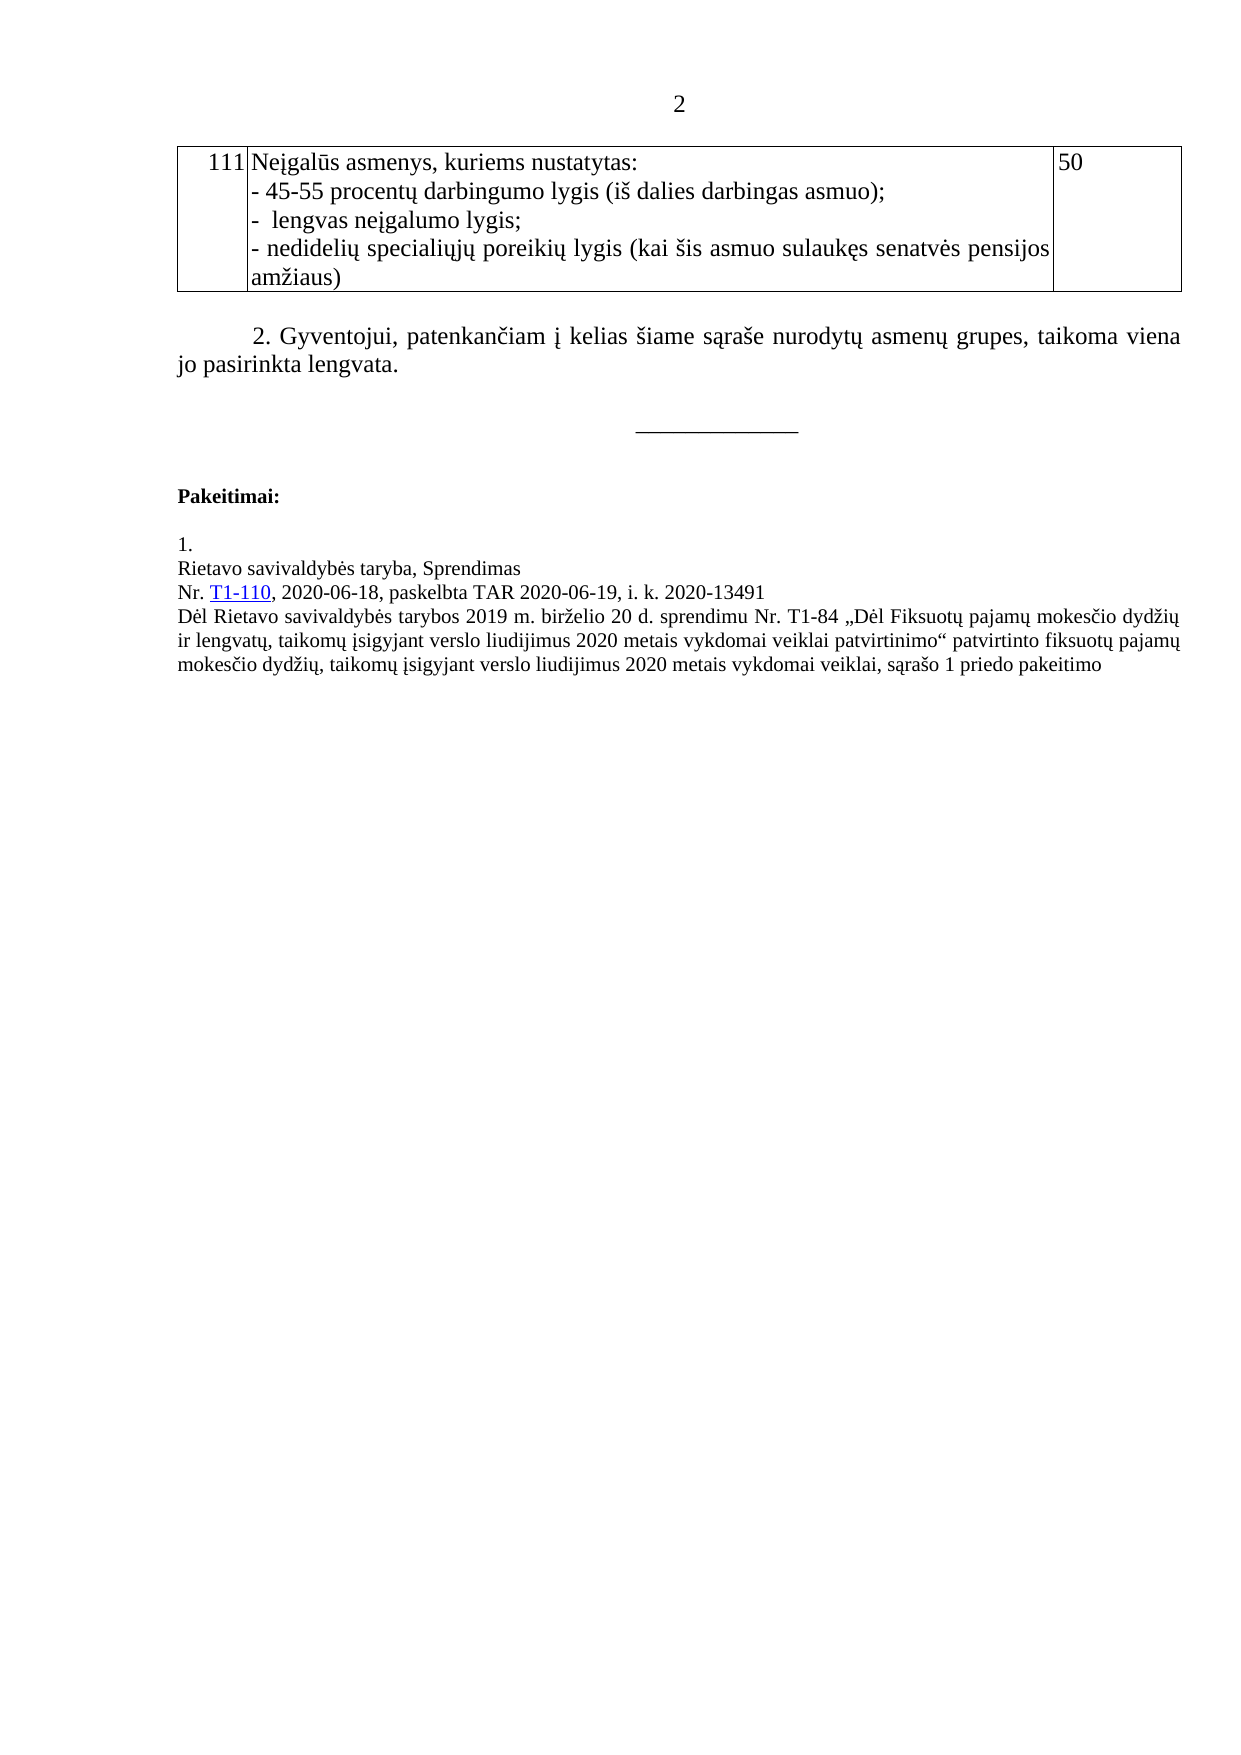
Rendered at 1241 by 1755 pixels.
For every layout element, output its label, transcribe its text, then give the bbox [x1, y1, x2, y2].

text 2. Gyventojui, patenkančiam į kelias šiame sąraše nurodytų asmenų grupes, taikoma viena jo pasirinkta lengvata. [177, 321, 1181, 378]
table_cell Neįgalūs asmenys, kuriems nustatytas: - 45-55 procentų darbingumo lygis (iš dalies darbingas asmuo); - lengvas neįgalumo lygis; - nedidelių specialiųjų poreikių lygis (kai šis asmuo sulaukęs senatvės pensijos amžiaus) [248, 147, 1053, 291]
text Nr. T1-110, 2020-06-18, paskelbta TAR 2020-06-19, i. k. 2020-13491 [177, 580, 1181, 604]
table_cell 50 [1054, 147, 1181, 291]
table_cell 111 [178, 147, 247, 291]
text Rietavo savivaldybės taryba, Sprendimas [177, 556, 1181, 580]
text _____________ [177, 407, 1181, 436]
text Pakeitimai: [177, 484, 1181, 508]
text 1. [177, 532, 1181, 556]
text Dėl Rietavo savivaldybės tarybos 2019 m. birželio 20 d. sprendimu Nr. T1-84 „Dėl Fiksuotų pajamų mokesčio dydžių ir lengvatų, taikomų įsigyjant verslo liudijimus 2020 metais vykdomai veiklai patvirtinimo“ patvirtinto fiksuotų pajamų mokesčio dydžių, taikomų įsigyjant verslo liudijimus 2020 metais vykdomai veiklai, sąrašo 1 priedo pakeitimo [177, 604, 1181, 676]
